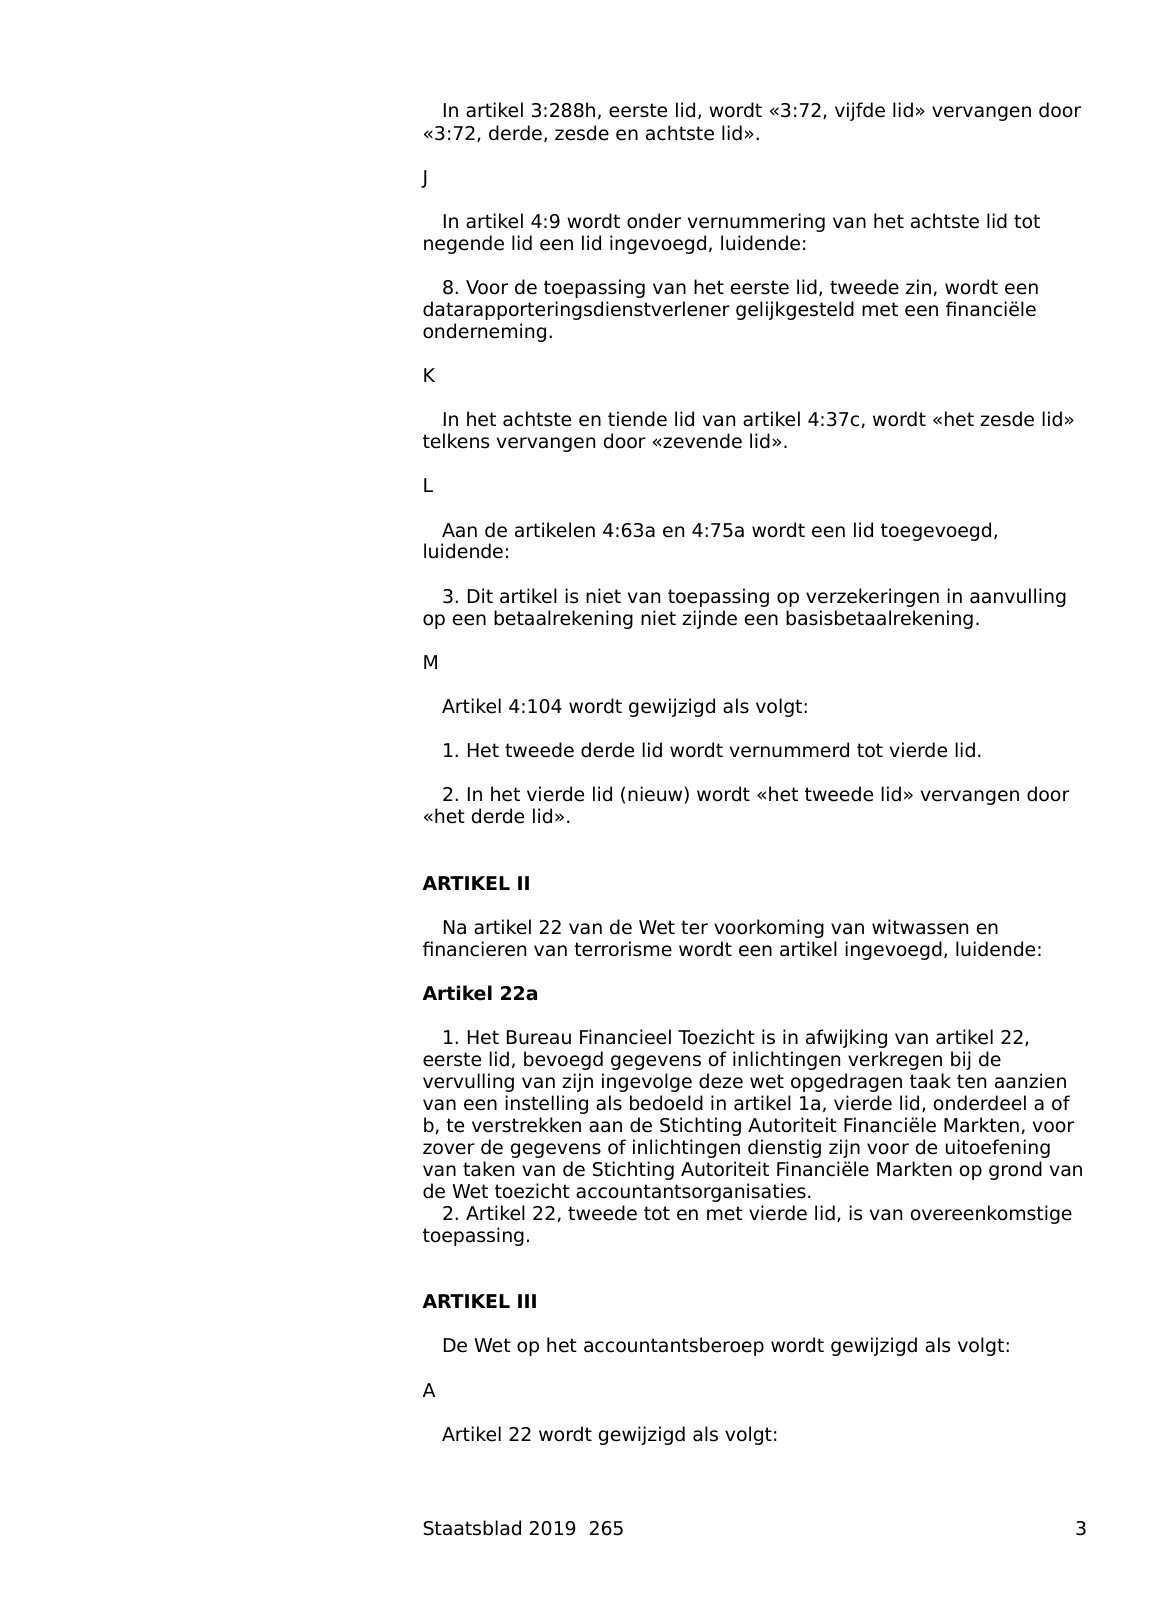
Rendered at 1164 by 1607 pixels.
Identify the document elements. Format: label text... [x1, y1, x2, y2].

text Artikel 22 wordt gewijzigd als volgt: [422, 1424, 1087, 1446]
text M [422, 652, 1087, 674]
text In het achtste en tiende lid van artikel 4:37c, wordt «het zesde lid» telkens vervangen door «zevende lid». [422, 409, 1087, 453]
subtitle ARTIKEL III [422, 1291, 1087, 1313]
text De Wet op het accountantsberoep wordt gewijzigd als volgt: [422, 1335, 1087, 1357]
text 1. Het Bureau Financieel Toezicht is in afwijking van artikel 22, eerste lid, bevoegd gegevens of inlichtingen verkregen bij de vervulling van zijn ingevolge deze wet opgedragen taak ten aanzien van een instelling als bedoeld in artikel 1a, vierde lid, onderdeel a of b, te verstrekken aan de Stichting Autoriteit Financiële Markten, voor zover de gegevens of inlichtingen dienstig zijn voor de uitoefening van taken van de Stichting Autoriteit Financiële Markten op grond van de Wet toezicht accountantsorganisaties. [422, 1027, 1087, 1203]
text 8. Voor de toepassing van het eerste lid, tweede zin, wordt een datarapporteringsdienstverlener gelijkgesteld met een financiële onderneming. [422, 277, 1087, 343]
text 2. In het vierde lid (nieuw) wordt «het tweede lid» vervangen door «het derde lid». [422, 784, 1087, 828]
text A [422, 1379, 1087, 1402]
text Na artikel 22 van de Wet ter voorkoming van witwassen en financieren van terrorisme wordt een artikel ingevoegd, luidende: [422, 917, 1087, 961]
text Aan de artikelen 4:63a en 4:75a wordt een lid toegevoegd, luidende: [422, 519, 1087, 563]
text L [422, 475, 1087, 497]
text 3. Dit artikel is niet van toepassing op verzekeringen in aanvulling op een betaalrekening niet zijnde een basisbetaalrekening. [422, 586, 1087, 629]
text K [422, 365, 1087, 387]
text J [422, 167, 1087, 188]
text In artikel 3:288h, eerste lid, wordt «3:72, vijfde lid» vervangen door «3:72, derde, zesde en achtste lid». [422, 100, 1087, 144]
subtitle Artikel 22a [422, 983, 1087, 1005]
text 1. Het tweede derde lid wordt vernummerd tot vierde lid. [422, 740, 1087, 762]
text 2. Artikel 22, tweede tot en met vierde lid, is van overeenkomstige toepassing. [422, 1203, 1087, 1247]
text In artikel 4:9 wordt onder vernummering van het achtste lid tot negende lid een lid ingevoegd, luidende: [422, 211, 1087, 255]
text Artikel 4:104 wordt gewijzigd als volgt: [422, 696, 1087, 718]
subtitle ARTIKEL II [422, 873, 1087, 894]
